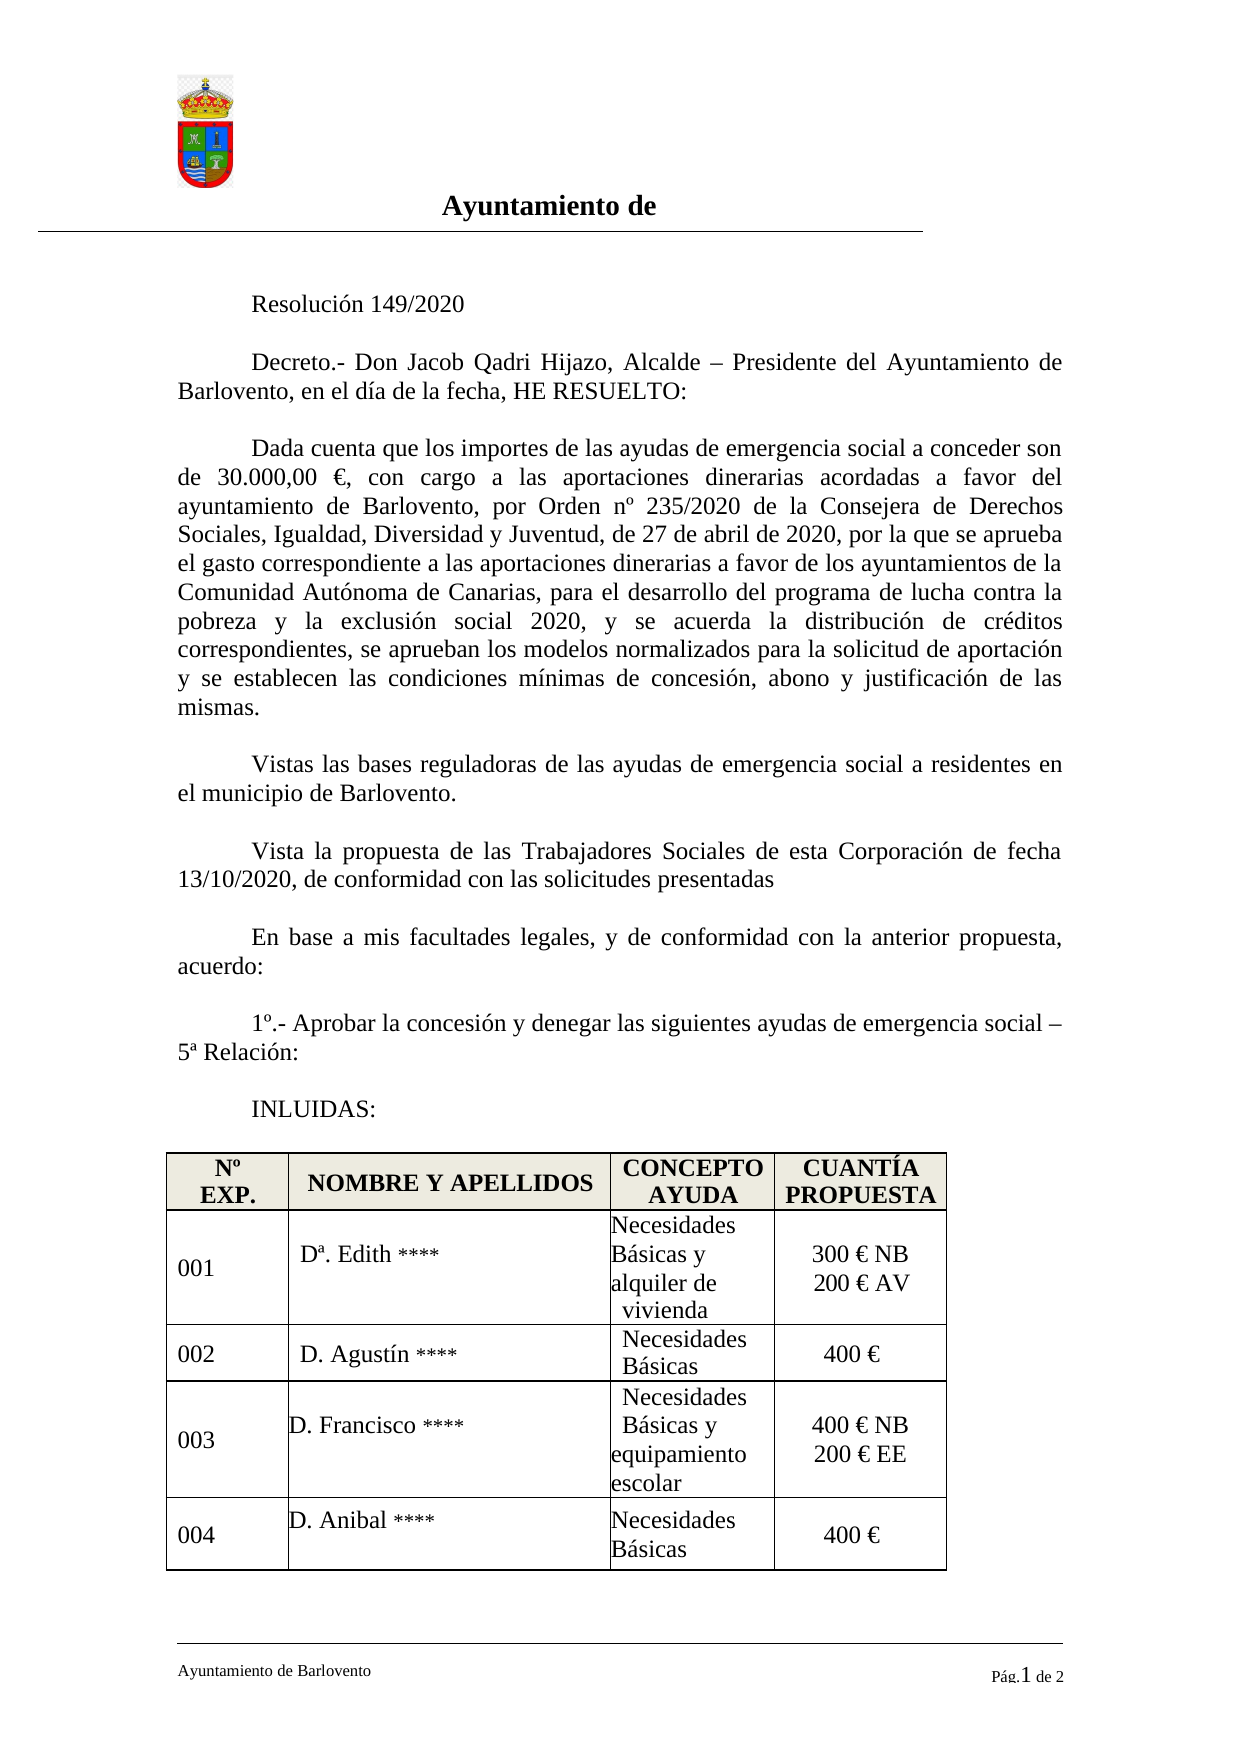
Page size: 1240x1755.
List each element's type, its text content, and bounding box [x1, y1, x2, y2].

text Decreto.- Don Jacob Qadri Hijazo, Alcalde – Presidente del Ayuntamiento de Barlovento, en el día de la fecha, HE RESUELTO: [177, 347, 1063, 404]
table_cell Necesidades Básicas [611, 1325, 774, 1380]
table_header NOMBRE Y APELLIDOS [289, 1154, 610, 1209]
table_header Nº EXP. [167, 1154, 288, 1209]
table_header CUANTÍA PROPUESTA [775, 1154, 946, 1209]
table_cell D. Francisco **** [289, 1382, 610, 1497]
table_cell 400 € [775, 1325, 946, 1380]
text Resolución 149/2020 [251, 289, 1189, 318]
table_cell 400 € [775, 1498, 946, 1569]
table_cell 002 [167, 1325, 288, 1380]
text Vista la propuesta de las Trabajadores Sociales de esta Corporación de fecha 13/10/2020, de conformidad con las solicitudes presentadas [177, 836, 1062, 893]
text 1º.- Aprobar la concesión y denegar las siguientes ayudas de emergencia social – 5ª Relación: [177, 1008, 1062, 1066]
table_header CONCEPTO AYUDA [611, 1154, 774, 1209]
table_cell 300 € NB 200 € AV [775, 1211, 946, 1323]
table_cell D. Anibal **** [289, 1498, 610, 1569]
table_cell 400 € NB 200 € EE [775, 1382, 946, 1497]
text Dada cuenta que los importes de las ayudas de emergencia social a conceder son de 30.000,00 €, con cargo a las aportaciones dinerarias acordadas a favor del ayuntamiento de Barlovento, por Orden nº 235/2020 de la Consejera de Derechos Sociales, Igualdad, Diversidad y Juventud, de 27 de abril de 2020, por la que se aprueba el gasto correspondiente a las aportaciones dinerarias a favor de los ayuntamientos de la Comunidad Autónoma de Canarias, para el desarrollo del programa de lucha contra la pobreza y la exclusión social 2020, y se acuerda la distribución de créditos correspondientes, se aprueban los modelos normalizados para la solicitud de aportación y se establecen las condiciones mínimas de concesión, abono y justificación de las mismas. [177, 433, 1063, 721]
table_cell Necesidades Básicas y equipamiento escolar [611, 1382, 774, 1497]
table_cell Necesidades Básicas [611, 1498, 774, 1569]
table_cell D. Agustín **** [289, 1325, 610, 1380]
table_cell Dª. Edith **** [289, 1211, 610, 1323]
text En base a mis facultades legales, y de conformidad con la anterior propuesta, acuerdo: [177, 922, 1063, 979]
text Vistas las bases reguladoras de las ayudas de emergencia social a residentes en el municipio de Barlovento. [177, 749, 1063, 807]
table_cell 001 [167, 1211, 288, 1323]
text INLUIDAS: [251, 1094, 1189, 1123]
table_cell 003 [167, 1382, 288, 1497]
table_cell Necesidades Básicas y alquiler de vivienda [611, 1211, 774, 1323]
table_cell 004 [167, 1498, 288, 1569]
